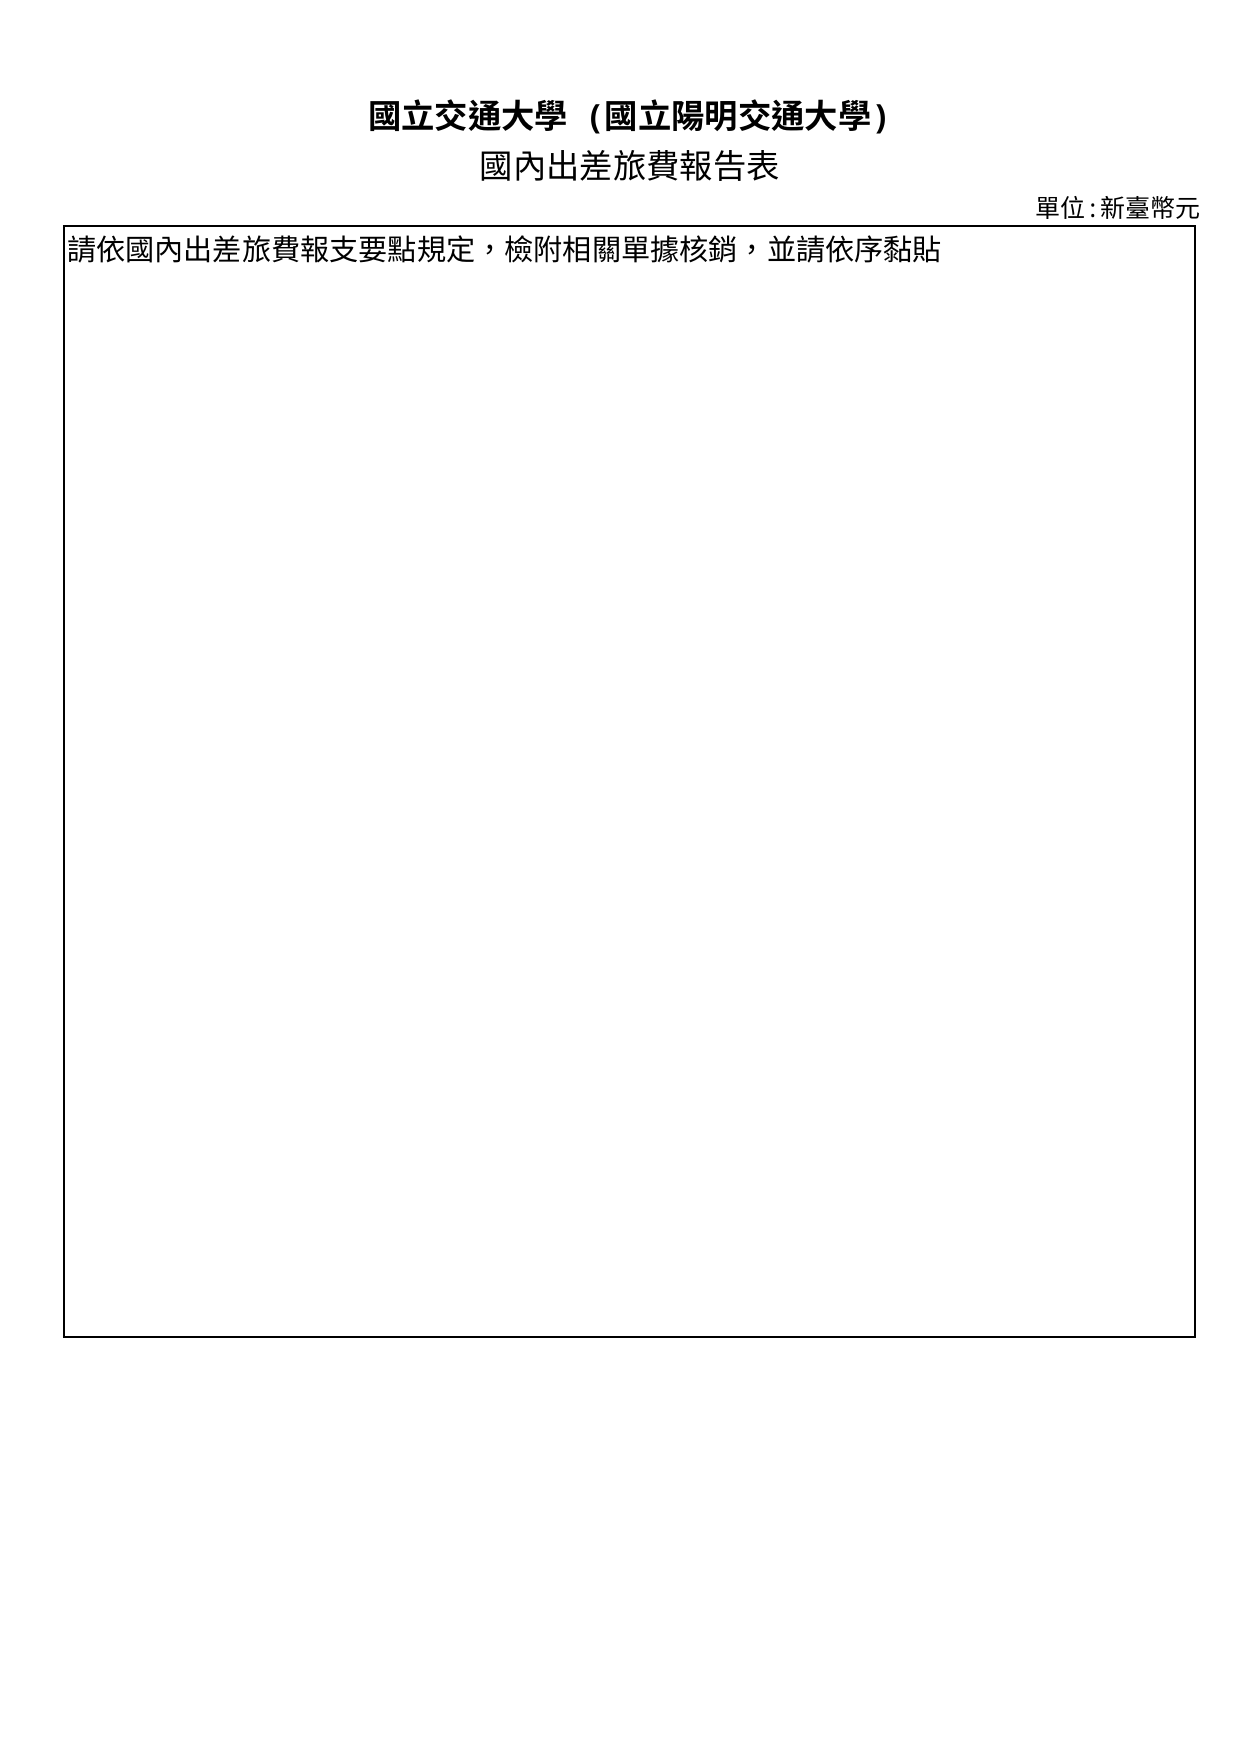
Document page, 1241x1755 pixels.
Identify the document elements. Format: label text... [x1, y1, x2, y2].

table_header 請依國內出差旅費報支要點規定，檢附相關單據核銷，並請依序黏貼 [65, 227, 1194, 1336]
